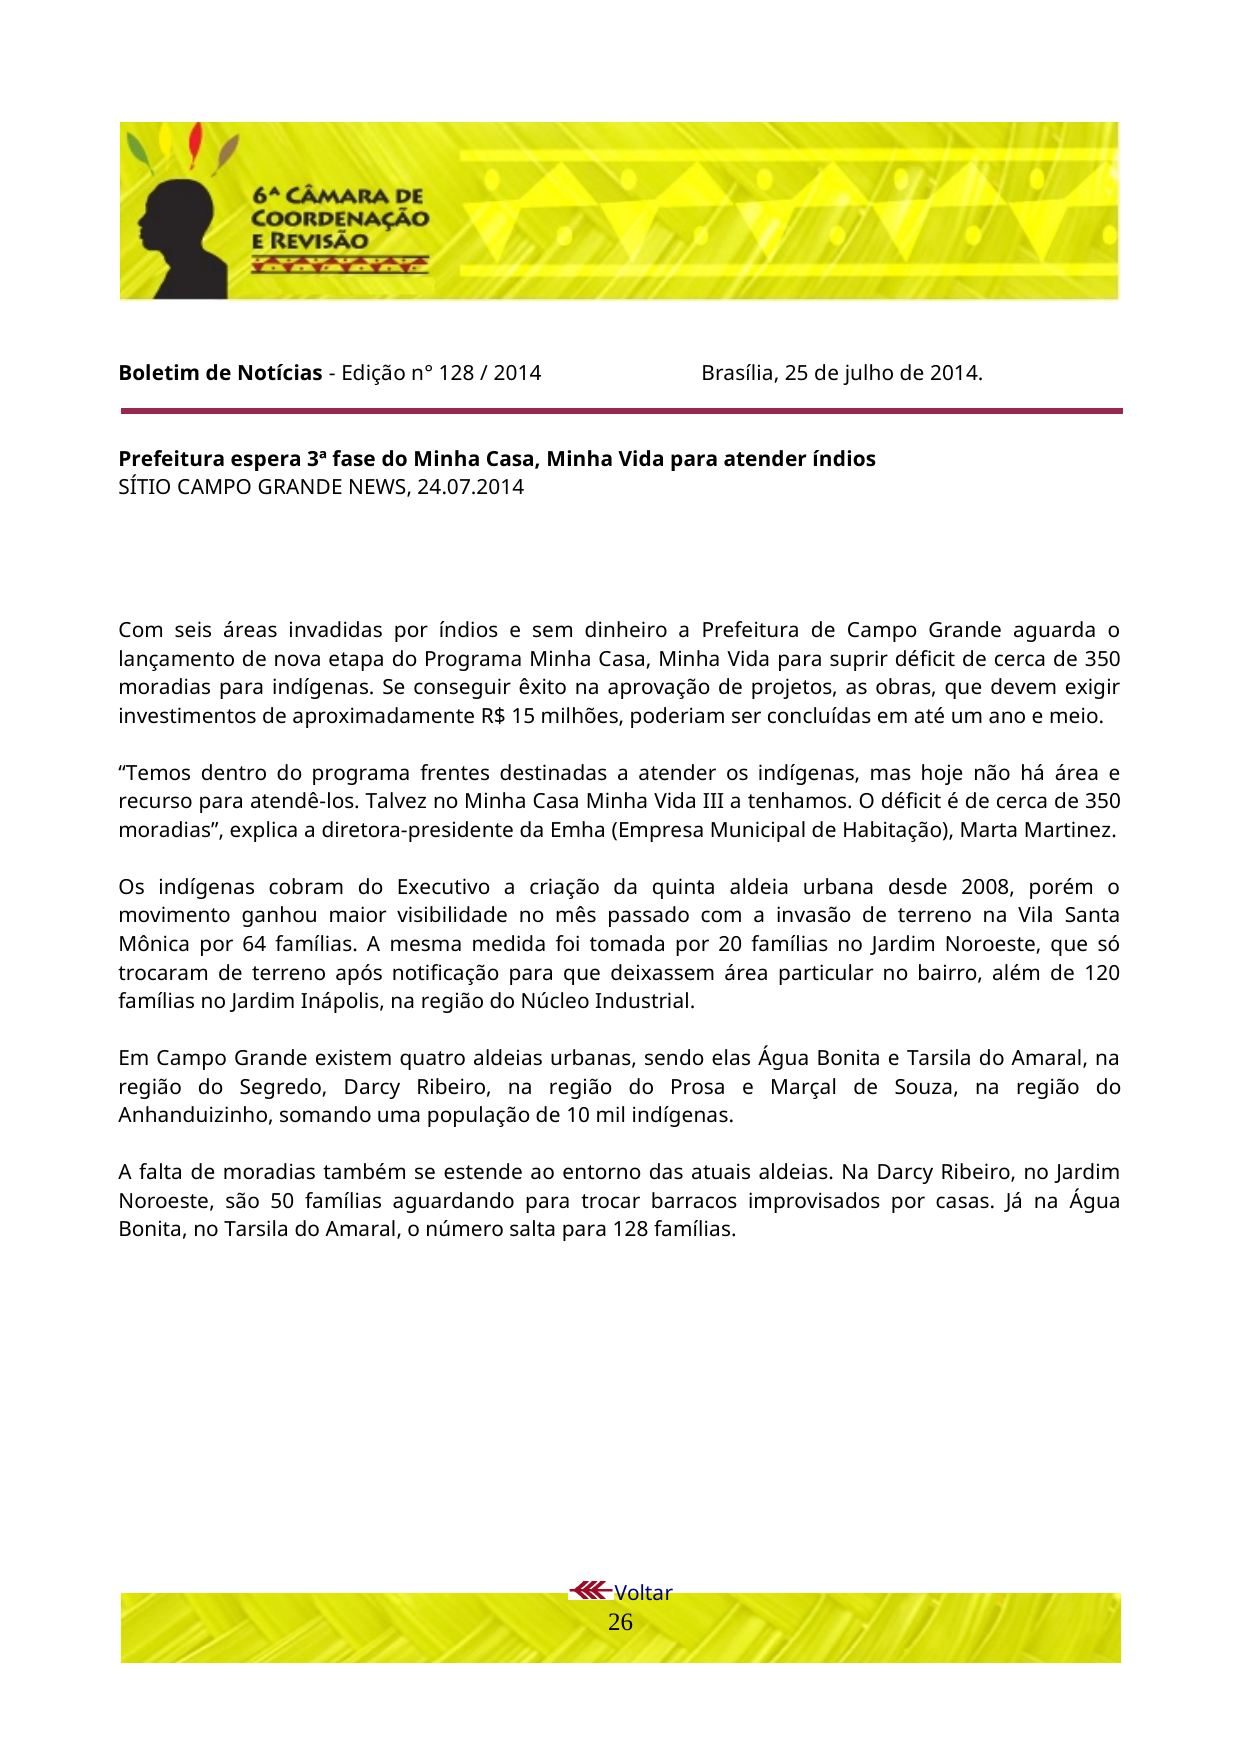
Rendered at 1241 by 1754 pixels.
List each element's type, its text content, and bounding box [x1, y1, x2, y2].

text Prefeitura espera 3ª fase do Minha Casa, Minha Vida para atender índios [118, 444, 1123, 472]
text “Temos dentro do programa frentes destinadas a atender os indígenas, mas hoje não há área e recurso para atendê-los. Talvez no Minha Casa Minha Vida III a tenhamos. O déficit é de cerca de 350 moradias”, explica a diretora-presidente da Emha (Empresa Municipal de Habitação), Marta Martinez. [118, 758, 1123, 843]
text Em Campo Grande existem quatro aldeias urbanas, sendo elas Água Bonita e Tarsila do Amaral, na região do Segredo, Darcy Ribeiro, na região do Prosa e Marçal de Souza, na região do Anhanduizinho, somando uma população de 10 mil indígenas. [118, 1043, 1123, 1129]
text Com seis áreas invadidas por índios e sem dinheiro a Prefeitura de Campo Grande aguarda o lançamento de nova etapa do Programa Minha Casa, Minha Vida para suprir déficit de cerca de 350 moradias para indígenas. Se conseguir êxito na aprovação de projetos, as obras, que devem exigir investimentos de aproximadamente R$ 15 milhões, poderiam ser concluídas em até um ano e meio. [118, 615, 1123, 729]
text SÍTIO CAMPO GRANDE NEWS, 24.07.2014 [118, 472, 1123, 501]
picture [120, 1593, 1122, 1663]
picture [630, 1593, 637, 1599]
text A falta de moradias também se estende ao entorno das atuais aldeias. Na Darcy Ribeiro, no Jardim Noroeste, são 50 famílias aguardando para trocar barracos improvisados por casas. Já na Água Bonita, no Tarsila do Amaral, o número salta para 128 famílias. [118, 1157, 1123, 1243]
picture [569, 1581, 613, 1599]
picture [119, 122, 1120, 301]
text Os indígenas cobram do Executivo a criação da quinta aldeia urbana desde 2008, porém o movimento ganhou maior visibilidade no mês passado com a invasão de terreno na Vila Santa Mônica por 64 famílias. A mesma medida foi tomada por 20 famílias no Jardim Noroeste, que só trocaram de terreno após notificação para que deixassem área particular no bairro, além de 120 famílias no Jardim Inápolis, na região do Núcleo Industrial. [118, 872, 1123, 1014]
